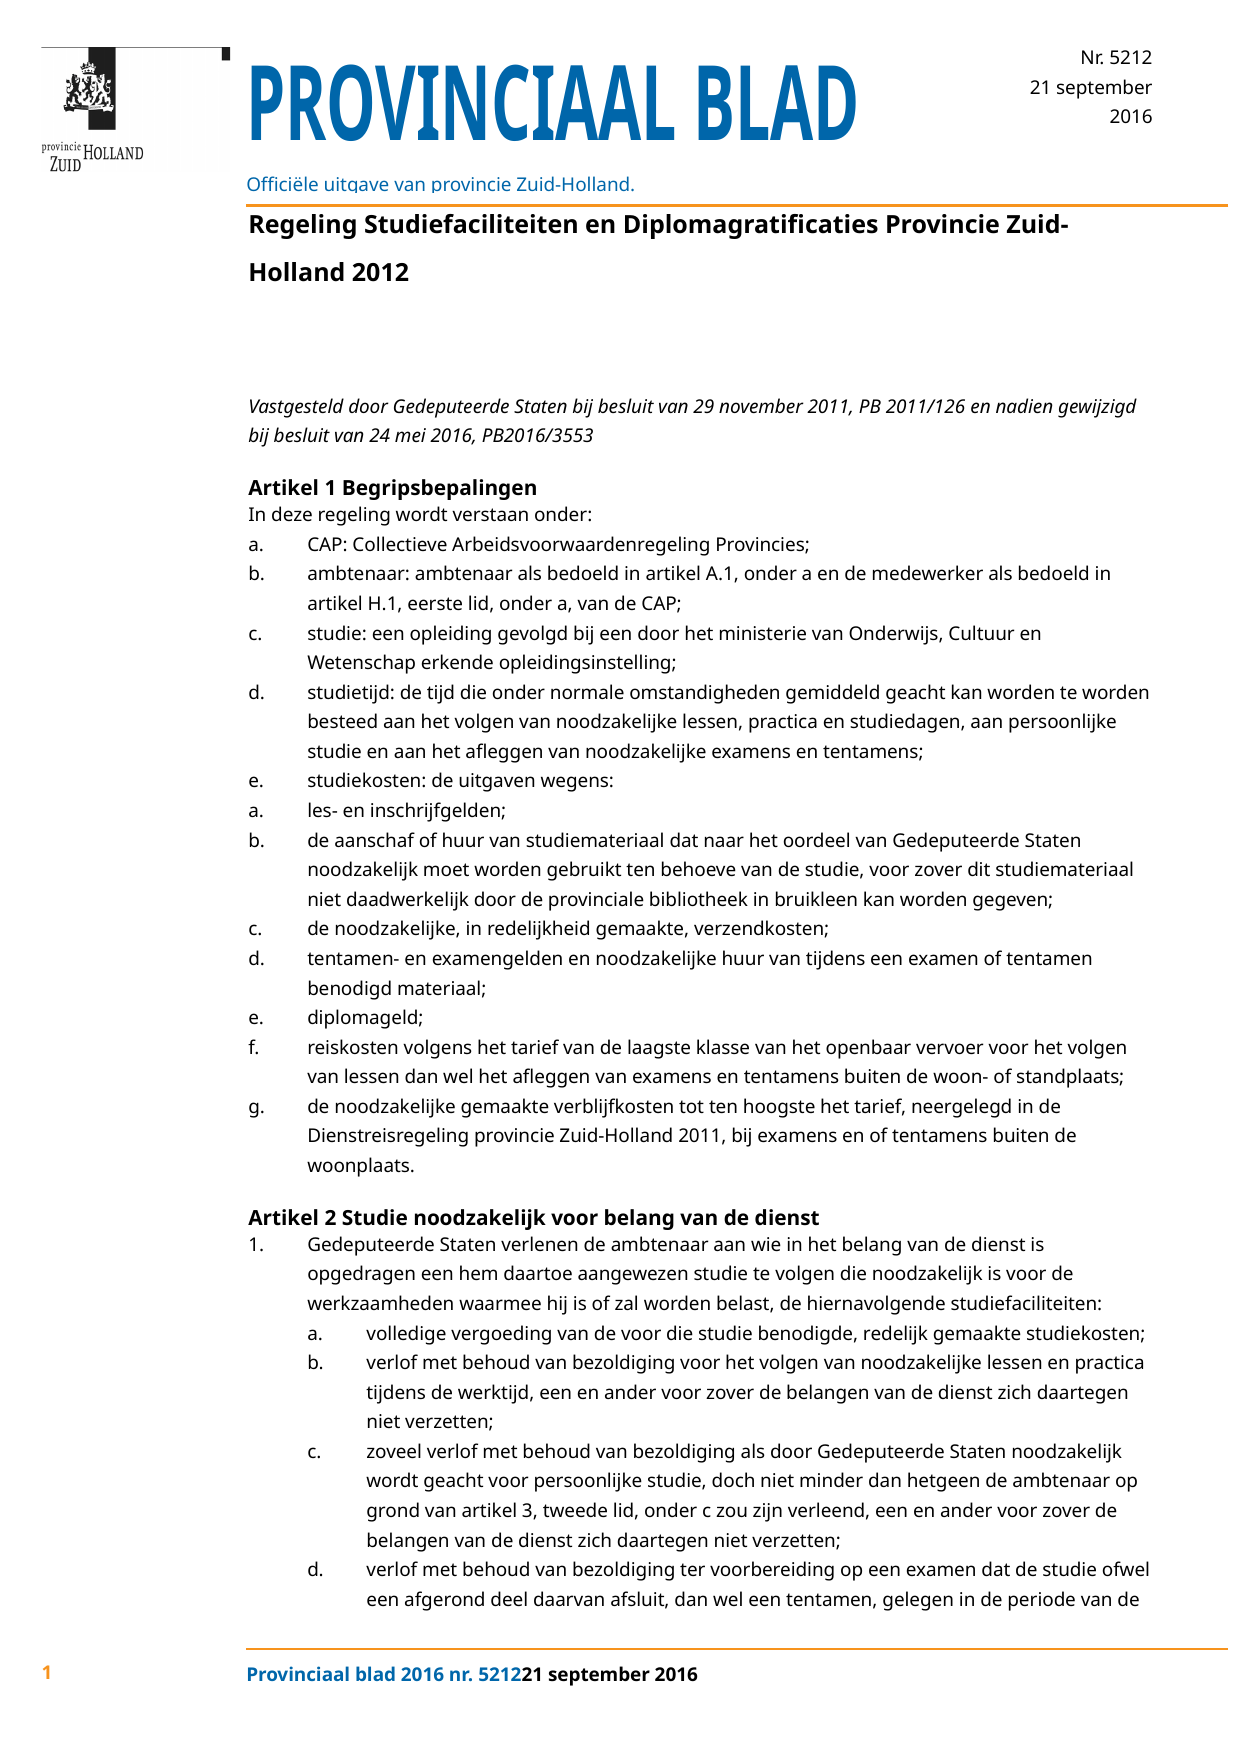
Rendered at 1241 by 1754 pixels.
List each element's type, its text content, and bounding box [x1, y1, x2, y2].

list zoveel verlof met behoud van bezoldiging als door Gedeputeerde Staten noodzakelijk wordt geacht voor persoonlijke studie, doch niet minder dan hetgeen de ambtenaar op grond van artikel 3, tweede lid, onder c zou zijn verleend, een en ander voor zover de belangen van de dienst zich daartegen niet verzetten; [307, 1438, 1152, 1553]
list de noodzakelijke gemaakte verblijfkosten tot ten hoogste het tarief, neergelegd in de Dienstreisregeling provincie Zuid-Holland 2011, bij examens en of tentamens buiten de woonplaats. [248, 1093, 1152, 1178]
text Artikel 1 Begripsbepalingen [248, 473, 1152, 501]
list de noodzakelijke, in redelijkheid gemaakte, verzendkosten; [248, 916, 1152, 941]
list Gedeputeerde Staten verlenen de ambtenaar aan wie in het belang van de dienst is opgedragen een hem daartoe aangewezen studie te volgen die noodzakelijk is voor de werkzaamheden waarmee hij is of zal worden belast, de hiernavolgende studiefaciliteiten: [248, 1231, 1152, 1316]
list de aanschaf of huur van studiemateriaal dat naar het oordeel van Gedeputeerde Staten noodzakelijk moet worden gebruikt ten behoeve van de studie, voor zover dit studiemateriaal niet daadwerkelijk door de provinciale bibliotheek in bruikleen kan worden gegeven; [248, 827, 1152, 912]
text Regeling Studiefaciliteiten en Diplomagratificaties Provincie Zuid-Holland 2012 [248, 207, 1152, 288]
list studie: een opleiding gevolgd bij een door het ministerie van Onderwijs, Cultuur en Wetenschap erkende opleidingsinstelling; [248, 620, 1152, 675]
picture [41, 47, 231, 172]
list studietijd: de tijd die onder normale omstandigheden gemiddeld geacht kan worden te worden besteed aan het volgen van noodzakelijke lessen, practica en studiedagen, aan persoonlijke studie en aan het afleggen van noodzakelijke examens en tentamens; [248, 679, 1152, 764]
list studiekosten: de uitgaven wegens: [248, 768, 1152, 793]
list reiskosten volgens het tarief van de laagste klasse van het openbaar vervoer voor het volgen van lessen dan wel het afleggen van examens en tentamens buiten de woon- of standplaats; [248, 1034, 1152, 1089]
text Artikel 2 Studie noodzakelijk voor belang van de dienst [248, 1203, 1152, 1231]
list les- en inschrijfgelden; [248, 797, 1152, 823]
list verlof met behoud van bezoldiging ter voorbereiding op een examen dat de studie ofwel een afgerond deel daarvan afsluit, dan wel een tentamen, gelegen in de periode van de [307, 1556, 1152, 1612]
text Vastgesteld door Gedeputeerde Staten bij besluit van 29 november 2011, PB 2011/126 en nadien gewijzigd bij besluit van 24 mei 2016, PB2016/3553 [248, 393, 1152, 448]
list verlof met behoud van bezoldiging voor het volgen van noodzakelijke lessen en practica tijdens de werktijd, een en ander voor zover de belangen van de dienst zich daartegen niet verzetten; [307, 1349, 1152, 1434]
list CAP: Collectieve Arbeidsvoorwaardenregeling Provincies; [248, 531, 1152, 557]
list diplomageld; [248, 1004, 1152, 1030]
list ambtenaar: ambtenaar als bedoeld in artikel A.1, onder a en de medewerker als bedoeld in artikel H.1, eerste lid, onder a, van de CAP; [248, 561, 1152, 616]
text In deze regeling wordt verstaan onder: [248, 501, 1152, 527]
list tentamen- en examengelden en noodzakelijke huur van tijdens een examen of tentamen benodigd materiaal; [248, 945, 1152, 1000]
list volledige vergoeding van de voor die studie benodigde, redelijk gemaakte studiekosten; [307, 1320, 1152, 1346]
